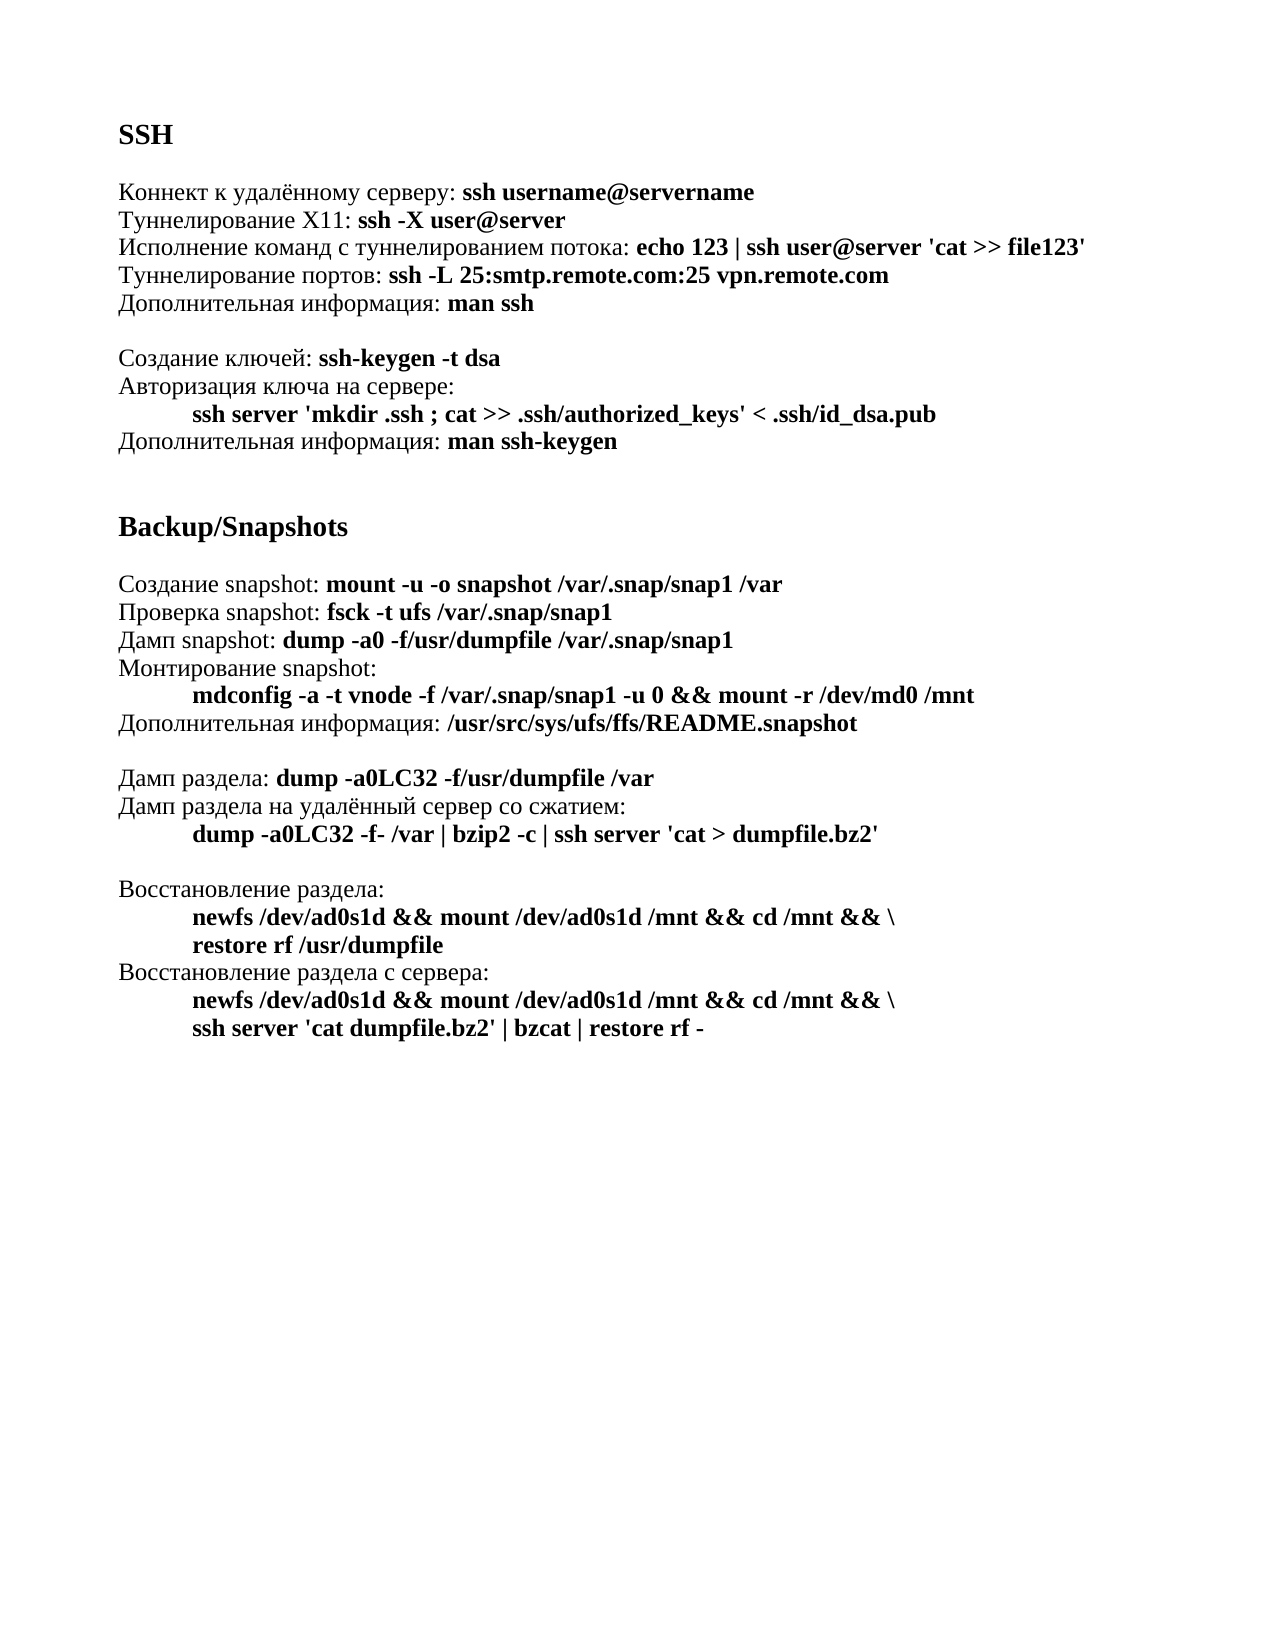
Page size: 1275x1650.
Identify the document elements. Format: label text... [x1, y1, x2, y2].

text Авторизация ключа на сервере: [118, 372, 1157, 400]
text Создание snapshot: mount -u -o snapshot /var/.snap/snap1 /var [118, 571, 1157, 598]
text Дамп snapshot: dump -a0 -f/usr/dumpfile /var/.snap/snap1 [118, 626, 1157, 654]
text Проверка snapshot: fsck -t ufs /var/.snap/snap1 [118, 598, 1157, 626]
text ssh server 'cat dumpfile.bz2' | bzcat | restore rf - [118, 1014, 1157, 1042]
text newfs /dev/ad0s1d && mount /dev/ad0s1d /mnt && cd /mnt && \ [118, 903, 1157, 931]
text Восстановление раздела с сервера: [118, 958, 1157, 986]
text Дамп раздела: dump -a0LC32 -f/usr/dumpfile /var [118, 764, 1157, 792]
text Исполнение команд с туннелированием потока: echo 123 | ssh user@server 'cat >> file123' [118, 233, 1157, 261]
text Создание ключей: ssh-keygen -t dsa [118, 344, 1157, 372]
text Восстановление раздела: [118, 875, 1157, 903]
text mdconfig -a -t vnode -f /var/.snap/snap1 -u 0 && mount -r /dev/md0 /mnt [118, 681, 1157, 709]
text SSH [118, 118, 1157, 150]
text Дамп раздела на удалённый сервер со сжатием: [118, 792, 1157, 820]
text Туннелирование X11: ssh -X user@server [118, 206, 1157, 233]
text newfs /dev/ad0s1d && mount /dev/ad0s1d /mnt && cd /mnt && \ [118, 986, 1157, 1014]
text Туннелирование портов: ssh -L 25:smtp.remote.com:25 vpn.remote.com [118, 261, 1157, 289]
text restore rf /usr/dumpfile [118, 931, 1157, 958]
text Монтирование snapshot: [118, 654, 1157, 681]
text Дополнительная информация: /usr/src/sys/ufs/ffs/README.snapshot [118, 709, 1157, 737]
text Backup/Snapshots [118, 511, 1157, 543]
text Коннект к удалённому серверу: ssh username@servername [118, 178, 1157, 206]
text Дополнительная информация: man ssh [118, 289, 1157, 317]
text ssh server 'mkdir .ssh ; cat >> .ssh/authorized_keys' < .ssh/id_dsa.pub [118, 400, 1157, 427]
text dump -a0LC32 -f- /var | bzip2 -c | ssh server 'cat > dumpfile.bz2' [118, 820, 1157, 848]
text Дополнительная информация: man ssh-keygen [118, 427, 1157, 455]
